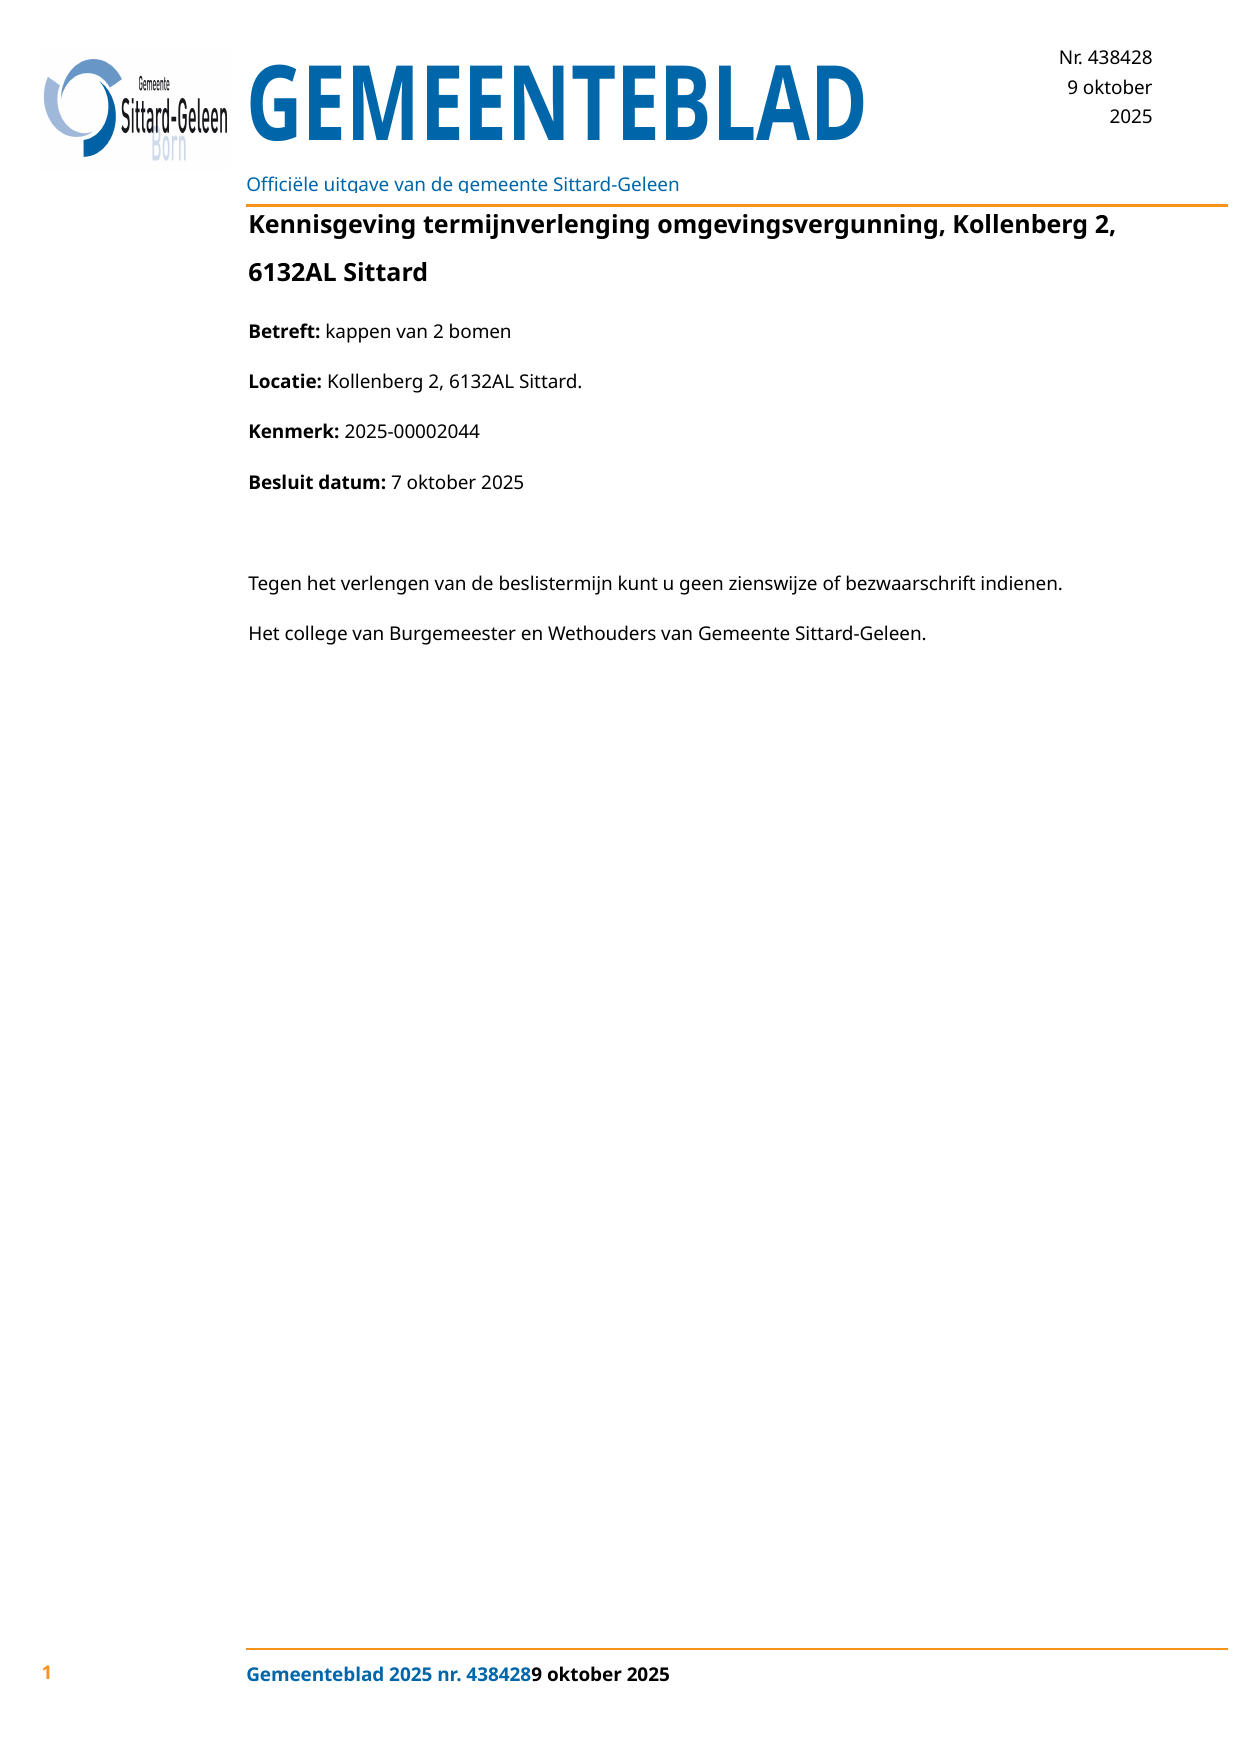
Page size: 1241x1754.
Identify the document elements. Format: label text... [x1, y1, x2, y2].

text Kenmerk: 2025-00002044 [248, 419, 1152, 444]
picture [41, 47, 231, 172]
text Betreft: kappen van 2 bomen [248, 318, 1152, 344]
text Besluit datum: 7 oktober 2025 [248, 469, 1152, 495]
text Het college van Burgemeester en Wethouders van Gemeente Sittard-Geleen. [248, 620, 1152, 646]
text Tegen het verlengen van de beslistermijn kunt u geen zienswijze of bezwaarschrift indienen. [248, 570, 1152, 596]
text Kennisgeving termijnverlenging omgevingsvergunning, Kollenberg 2, 6132AL Sittard [248, 207, 1152, 288]
text Locatie: Kollenberg 2, 6132AL Sittard. [248, 368, 1152, 394]
